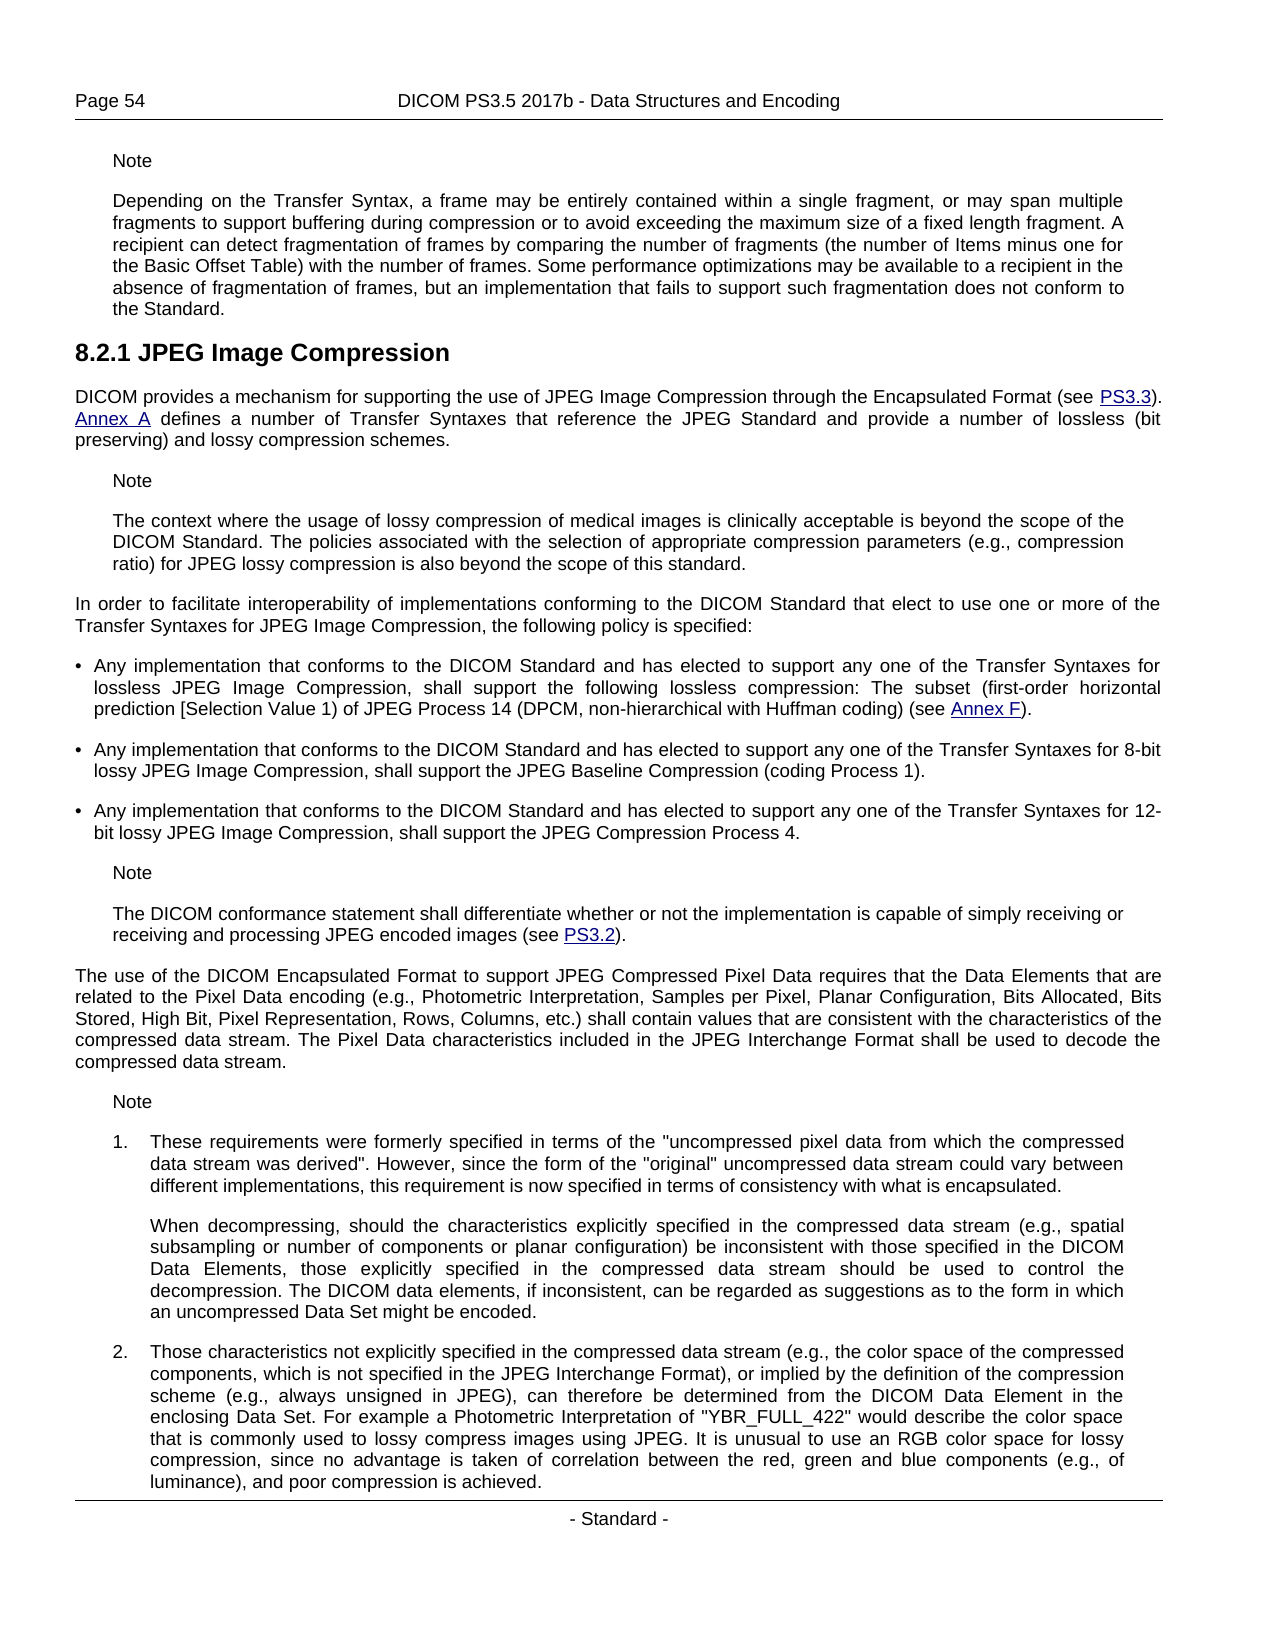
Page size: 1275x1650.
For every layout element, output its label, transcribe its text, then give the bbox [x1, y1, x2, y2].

text Note [112, 1091, 1125, 1112]
text The DICOM conformance statement shall differentiate whether or not the implementation is capable of simply receiving or receiving and processing JPEG encoded images (see PS3.2). [112, 902, 1125, 946]
list When decompressing, should the characteristics explicitly specified in the compressed data stream (e.g., spatial subsampling or number of components or planar configuration) be inconsistent with those specified in the DICOM Data Elements, those explicitly specified in the compressed data stream should be used to control the decompression. The DICOM data elements, if inconsistent, can be regarded as suggestions as to the form in which an uncompressed Data Set might be encoded. [112, 1215, 1125, 1322]
text Note [112, 862, 1125, 884]
list Any implementation that conforms to the DICOM Standard and has elected to support any one of the Transfer Syntaxes for lossless JPEG Image Compression, shall support the following lossless compression: The subset (first-order horizontal prediction [Selection Value 1) of JPEG Process 14 (DPCM, non-hierarchical with Huffman coding) (see Annex F). [75, 655, 1162, 720]
text Note [112, 469, 1125, 491]
text 8.2.1 JPEG Image Compression [75, 338, 1162, 367]
text Note [112, 150, 1125, 172]
list These requirements were formerly specified in terms of the "uncompressed pixel data from which the compressed data stream was derived". However, since the form of the "original" uncompressed data stream could vary between different implementations, this requirement is now specified in terms of consistency with what is encapsulated. [112, 1131, 1125, 1196]
list Any implementation that conforms to the DICOM Standard and has elected to support any one of the Transfer Syntaxes for 8-bit lossy JPEG Image Compression, shall support the JPEG Baseline Compression (coding Process 1). [75, 738, 1162, 782]
text DICOM provides a mechanism for supporting the use of JPEG Image Compression through the Encapsulated Format (see PS3.3). Annex A defines a number of Transfer Syntaxes that reference the JPEG Standard and provide a number of lossless (bit preserving) and lossy compression schemes. [75, 386, 1162, 451]
text Depending on the Transfer Syntax, a frame may be entirely contained within a single fragment, or may span multiple fragments to support buffering during compression or to avoid exceeding the maximum size of a fixed length fragment. A recipient can detect fragmentation of frames by comparing the number of fragments (the number of Items minus one for the Basic Offset Table) with the number of frames. Some performance optimizations may be available to a recipient in the absence of fragmentation of frames, but an implementation that fails to support such fragmentation does not conform to the Standard. [112, 190, 1125, 320]
text In order to facilitate interoperability of implementations conforming to the DICOM Standard that elect to use one or more of the Transfer Syntaxes for JPEG Image Compression, the following policy is specified: [75, 593, 1162, 636]
text The use of the DICOM Encapsulated Format to support JPEG Compressed Pixel Data requires that the Data Elements that are related to the Pixel Data encoding (e.g., Photometric Interpretation, Samples per Pixel, Planar Configuration, Bits Allocated, Bits Stored, High Bit, Pixel Representation, Rows, Columns, etc.) shall contain values that are consistent with the characteristics of the compressed data stream. The Pixel Data characteristics included in the JPEG Interchange Format shall be used to decode the compressed data stream. [75, 964, 1162, 1072]
list Any implementation that conforms to the DICOM Standard and has elected to support any one of the Transfer Syntaxes for 12-bit lossy JPEG Image Compression, shall support the JPEG Compression Process 4. [75, 800, 1162, 843]
list Those characteristics not explicitly specified in the compressed data stream (e.g., the color space of the compressed components, which is not specified in the JPEG Interchange Format), or implied by the definition of the compression scheme (e.g., always unsigned in JPEG), can therefore be determined from the DICOM Data Element in the enclosing Data Set. For example a Photometric Interpretation of "YBR_FULL_422" would describe the color space that is commonly used to lossy compress images using JPEG. It is unusual to use an RGB color space for lossy compression, since no advantage is taken of correlation between the red, green and blue components (e.g., of luminance), and poor compression is achieved. [112, 1341, 1125, 1492]
text The context where the usage of lossy compression of medical images is clinically acceptable is beyond the scope of the DICOM Standard. The policies associated with the selection of appropriate compression parameters (e.g., compression ratio) for JPEG lossy compression is also beyond the scope of this standard. [112, 510, 1125, 574]
